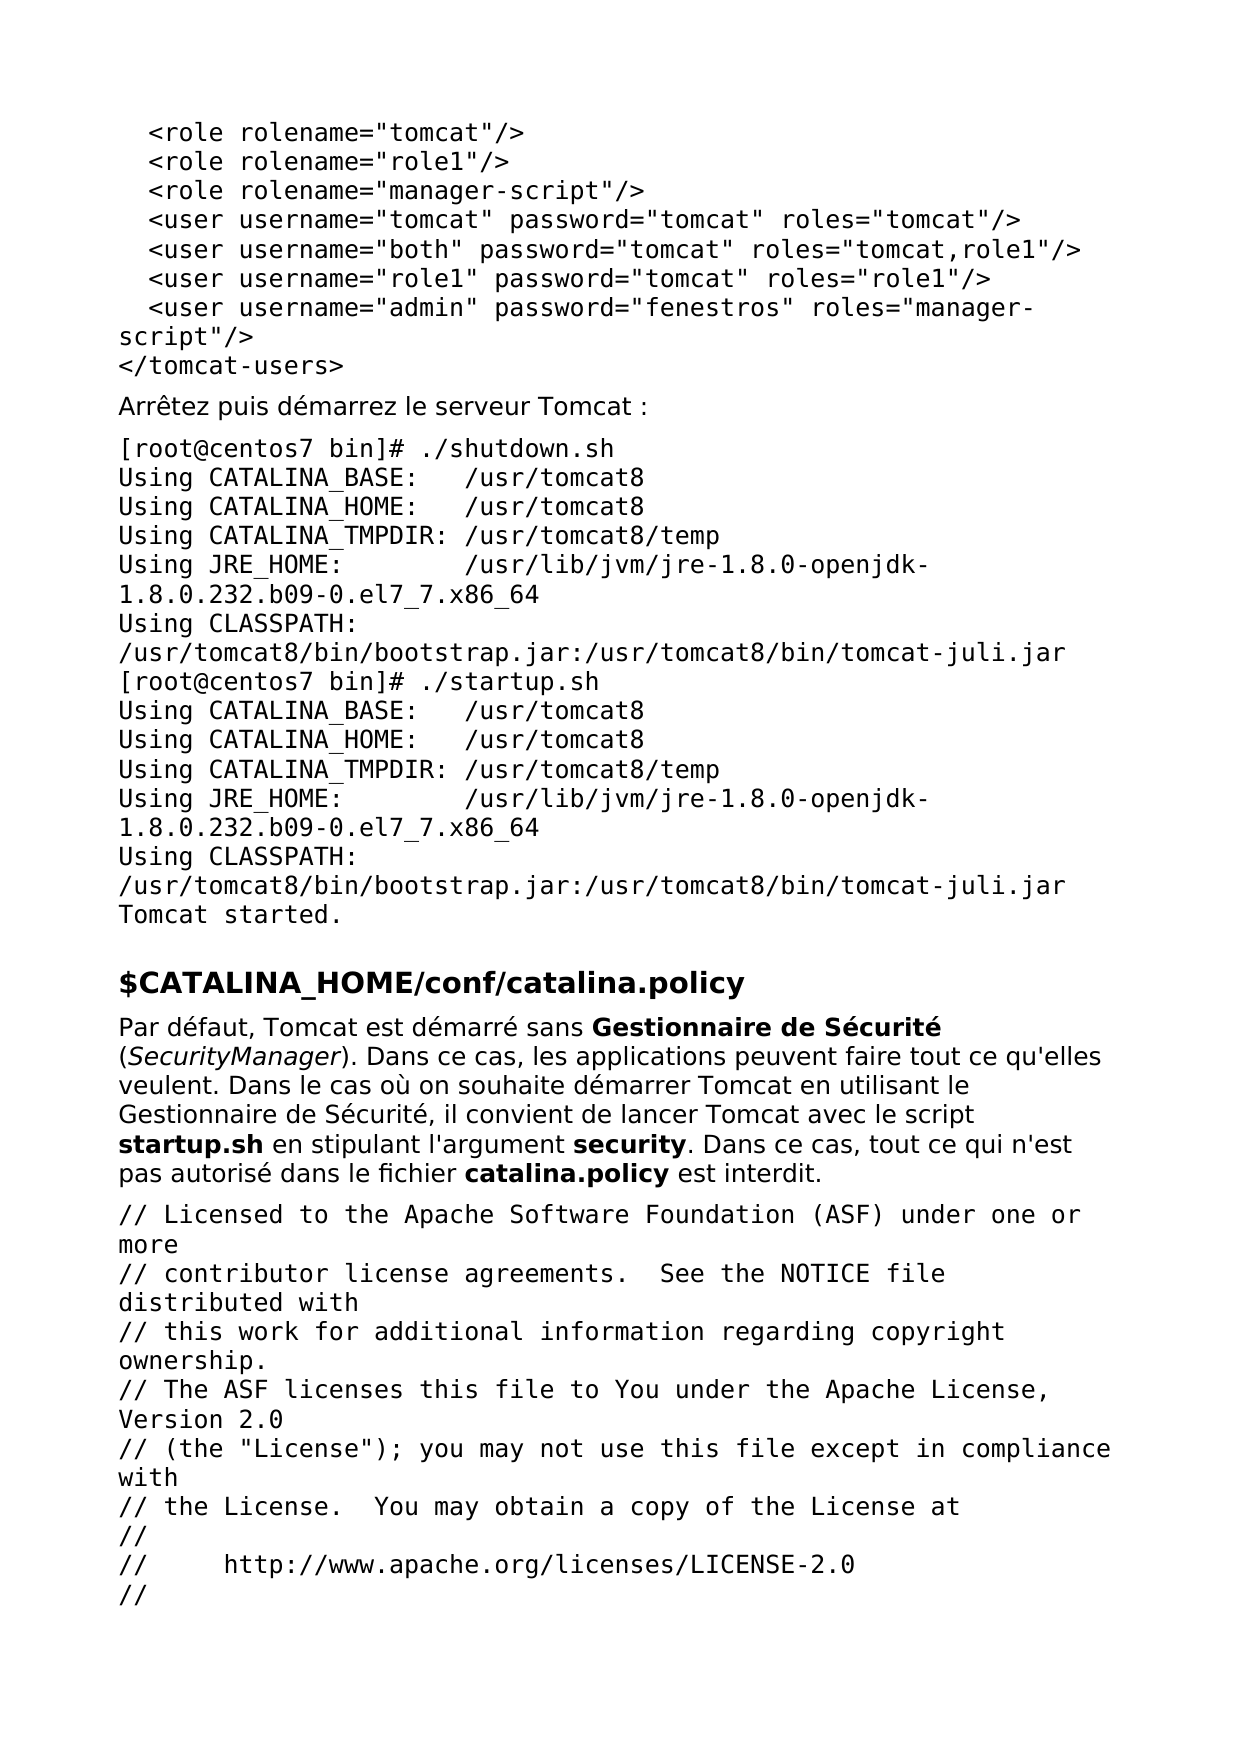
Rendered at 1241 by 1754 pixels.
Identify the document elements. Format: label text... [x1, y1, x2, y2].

text Arrêtez puis démarrez le serveur Tomcat : [118, 392, 1122, 422]
text Par défaut, Tomcat est démarré sans Gestionnaire de Sécurité (SecurityManager). Dans ce cas, les applications peuvent faire tout ce qu'elles veulent. Dans le cas où on souhaite démarrer Tomcat en utilisant le Gestionnaire de Sécurité, il convient de lancer Tomcat avec le script startup.sh en stipulant l'argument security. Dans ce cas, tout ce qui n'est pas autorisé dans le fichier catalina.policy est interdit. [118, 1013, 1122, 1188]
text [root@centos7 bin]# ./shutdown.sh Using CATALINA_BASE: /usr/tomcat8 Using CATALINA_HOME: /usr/tomcat8 Using CATALINA_TMPDIR: /usr/tomcat8/temp Using JRE_HOME: /usr/lib/jvm/jre-1.8.0-openjdk-1.8.0.232.b09-0.el7_7.x86_64 Using CLASSPATH: /usr/tomcat8/bin/bootstrap.jar:/usr/tomcat8/bin/tomcat-juli.jar [root@centos7 bin]# ./startup.sh Using CATALINA_BASE: /usr/tomcat8 Using CATALINA_HOME: /usr/tomcat8 Using CATALINA_TMPDIR: /usr/tomcat8/temp Using JRE_HOME: /usr/lib/jvm/jre-1.8.0-openjdk-1.8.0.232.b09-0.el7_7.x86_64 Using CLASSPATH: /usr/tomcat8/bin/bootstrap.jar:/usr/tomcat8/bin/tomcat-juli.jar Tomcat started. [118, 434, 1122, 930]
subtitle $CATALINA_HOME/conf/catalina.policy [118, 967, 1122, 1001]
text <role rolename="tomcat"/> <role rolename="role1"/> <role rolename="manager-script"/> <user username="tomcat" password="tomcat" roles="tomcat"/> <user username="both" password="tomcat" roles="tomcat,role1"/> <user username="role1" password="tomcat" roles="role1"/> <user username="admin" password="fenestros" roles="manager-script"/> </tomcat-users> [118, 118, 1122, 381]
text // Licensed to the Apache Software Foundation (ASF) under one or more // contributor license agreements. See the NOTICE file distributed with // this work for additional information regarding copyright ownership. // The ASF licenses this file to You under the Apache License, Version 2.0 // (the "License"); you may not use this file except in compliance with // the License. You may obtain a copy of the License at // // http://www.apache.org/licenses/LICENSE-2.0 // [118, 1201, 1122, 1609]
